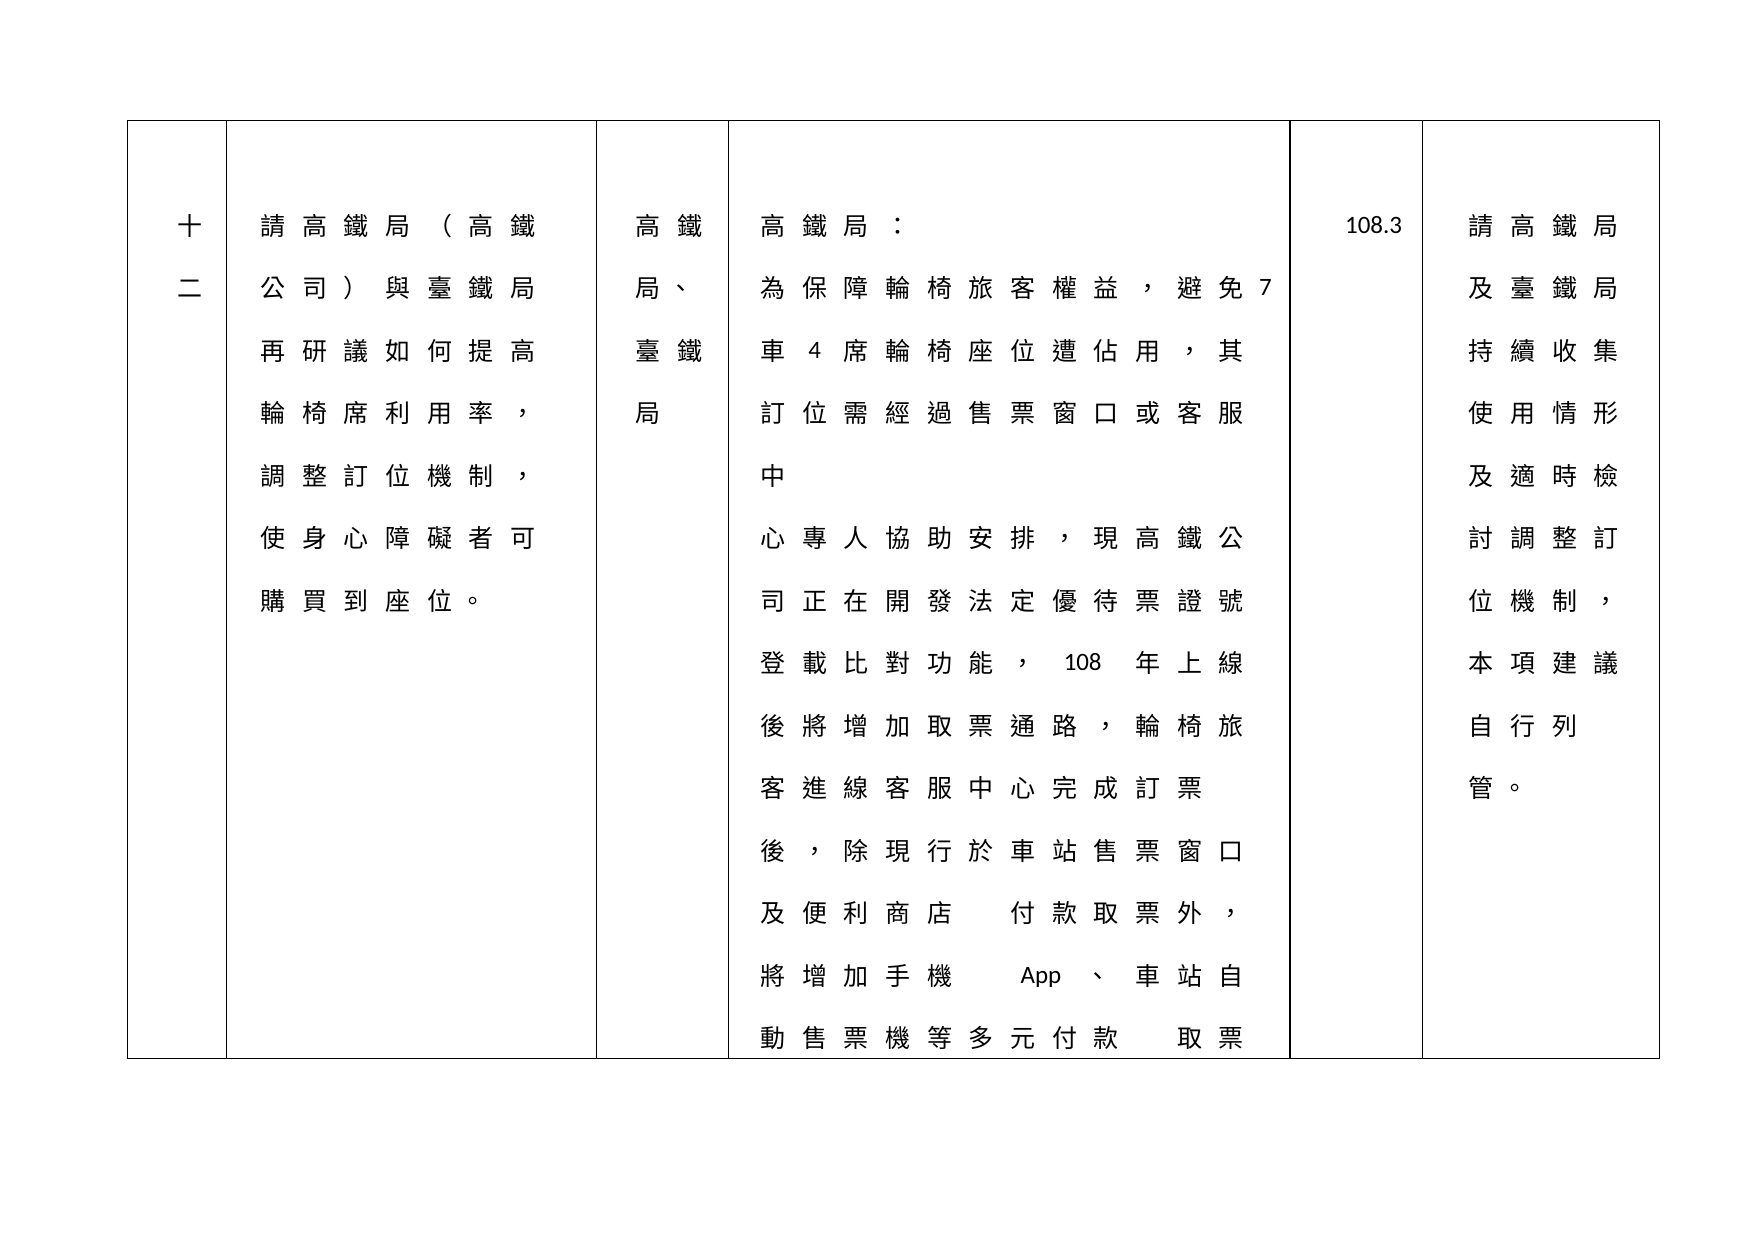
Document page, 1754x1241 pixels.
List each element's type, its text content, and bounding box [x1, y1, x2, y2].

table_cell 高鐵局： 為保障輪椅旅客權益，避免7車4席輪椅座位遭佔用，其訂位需經過售票窗口或客服中 心專人協助安排，現高鐵公司正在開發法定優待票證號登載比對功能，108 年上線後將增加取票通路，輪椅旅客進線客服中心完成訂票後，除現行於車站售票窗口及便利商店 付款取票外，將增加手機 App 、車站自動售票機等多元付款 取票 [729, 121, 1289, 1058]
table_cell 108.3 [1291, 121, 1422, 1058]
table_cell 十二 [128, 121, 226, 1058]
table_cell 請高鐵局及臺鐵局持續收集使用情形及適時檢討調整訂位機制，本項建議自行列管。 [1423, 121, 1659, 1058]
table_cell 請高鐵局（高鐵公司）與臺鐵局再研議如何提高輪椅席利用率，調整訂位機制，使身心障礙者可購買到座位。 [227, 121, 596, 1058]
table_cell 高鐵局、臺鐵局 [597, 121, 728, 1058]
